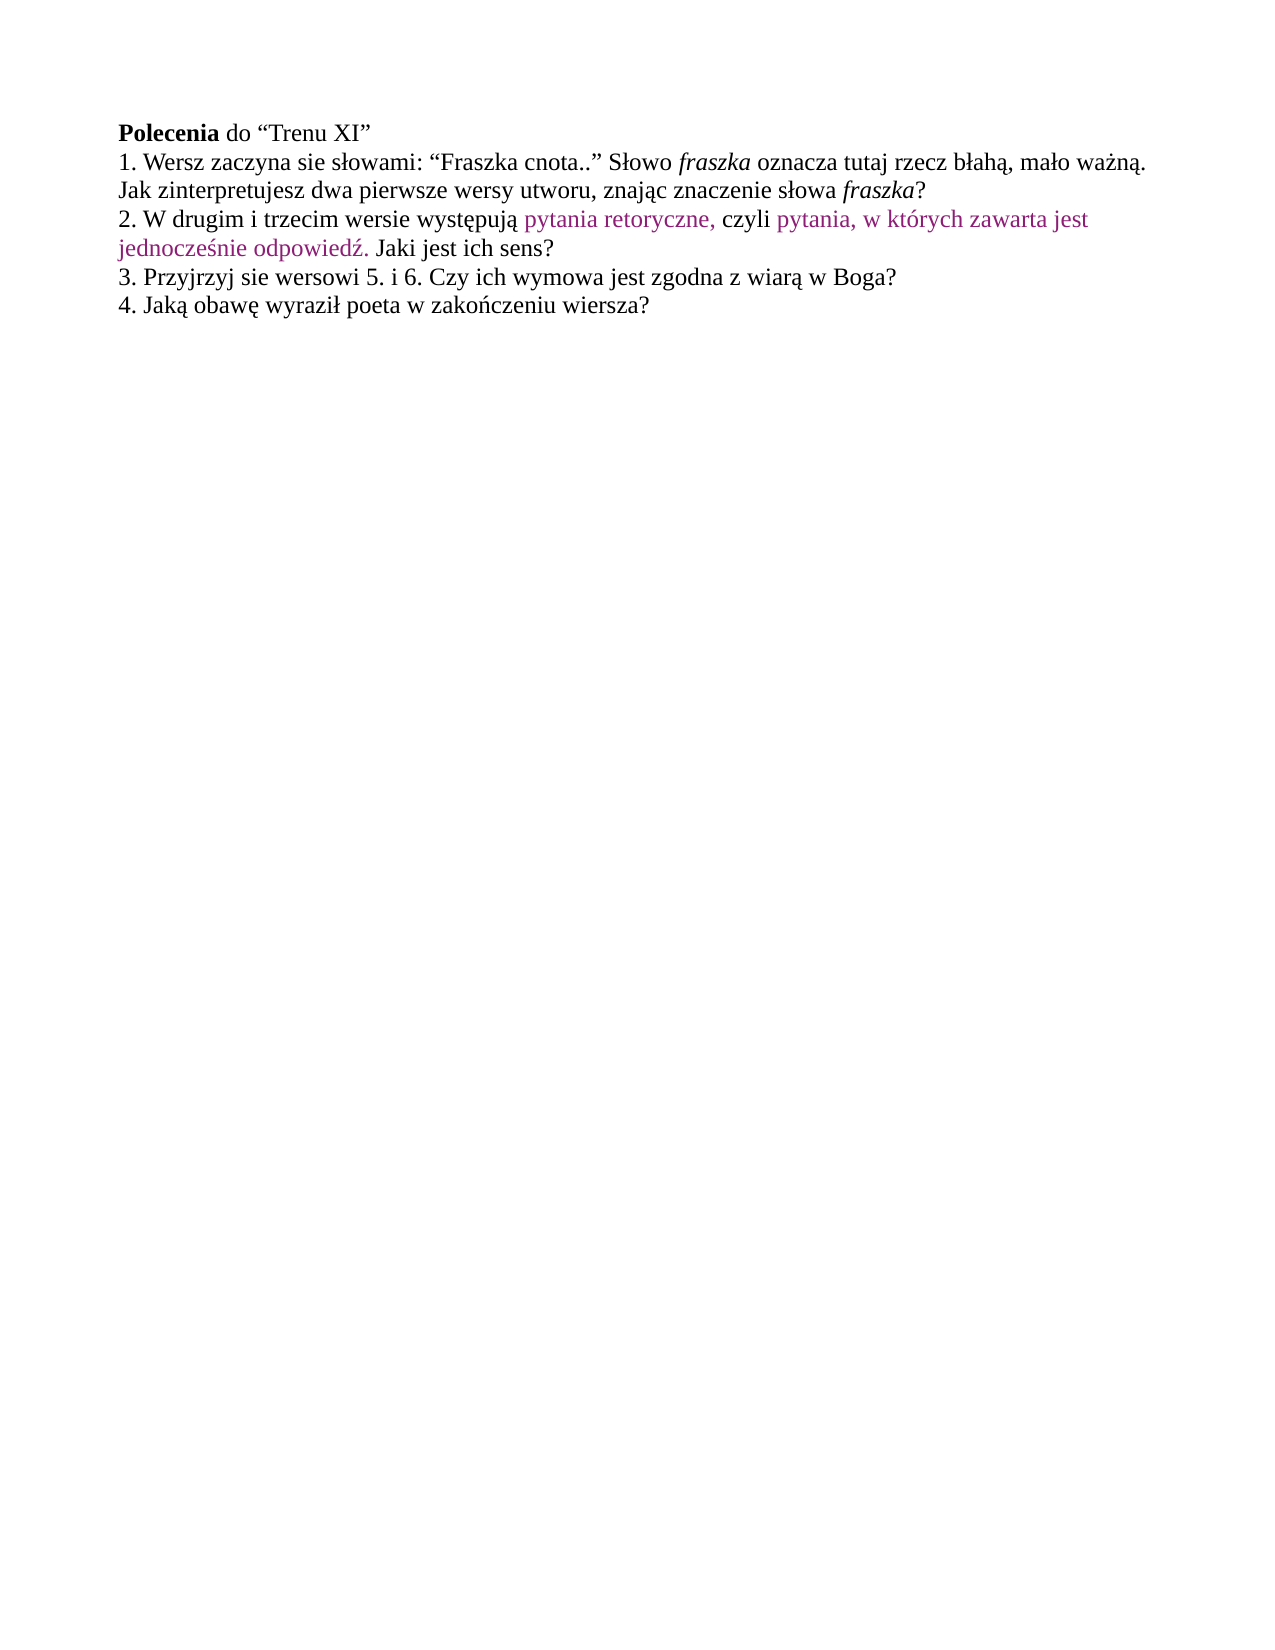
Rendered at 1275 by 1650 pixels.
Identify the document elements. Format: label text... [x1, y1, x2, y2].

text 1. Wersz zaczyna sie słowami: “Fraszka cnota..” Słowo fraszka oznacza tutaj rzecz błahą, mało ważną. Jak zinterpretujesz dwa pierwsze wersy utworu, znając znaczenie słowa fraszka? [118, 147, 1157, 204]
text Polecenia do “Trenu XI” [118, 118, 1157, 147]
text 3. Przyjrzyj sie wersowi 5. i 6. Czy ich wymowa jest zgodna z wiarą w Boga? [118, 262, 1157, 291]
text 2. W drugim i trzecim wersie występują pytania retoryczne, czyli pytania, w których zawarta jest jednocześnie odpowiedź. Jaki jest ich sens? [118, 204, 1157, 262]
text 4. Jaką obawę wyraził poeta w zakończeniu wiersza? [118, 291, 1157, 319]
